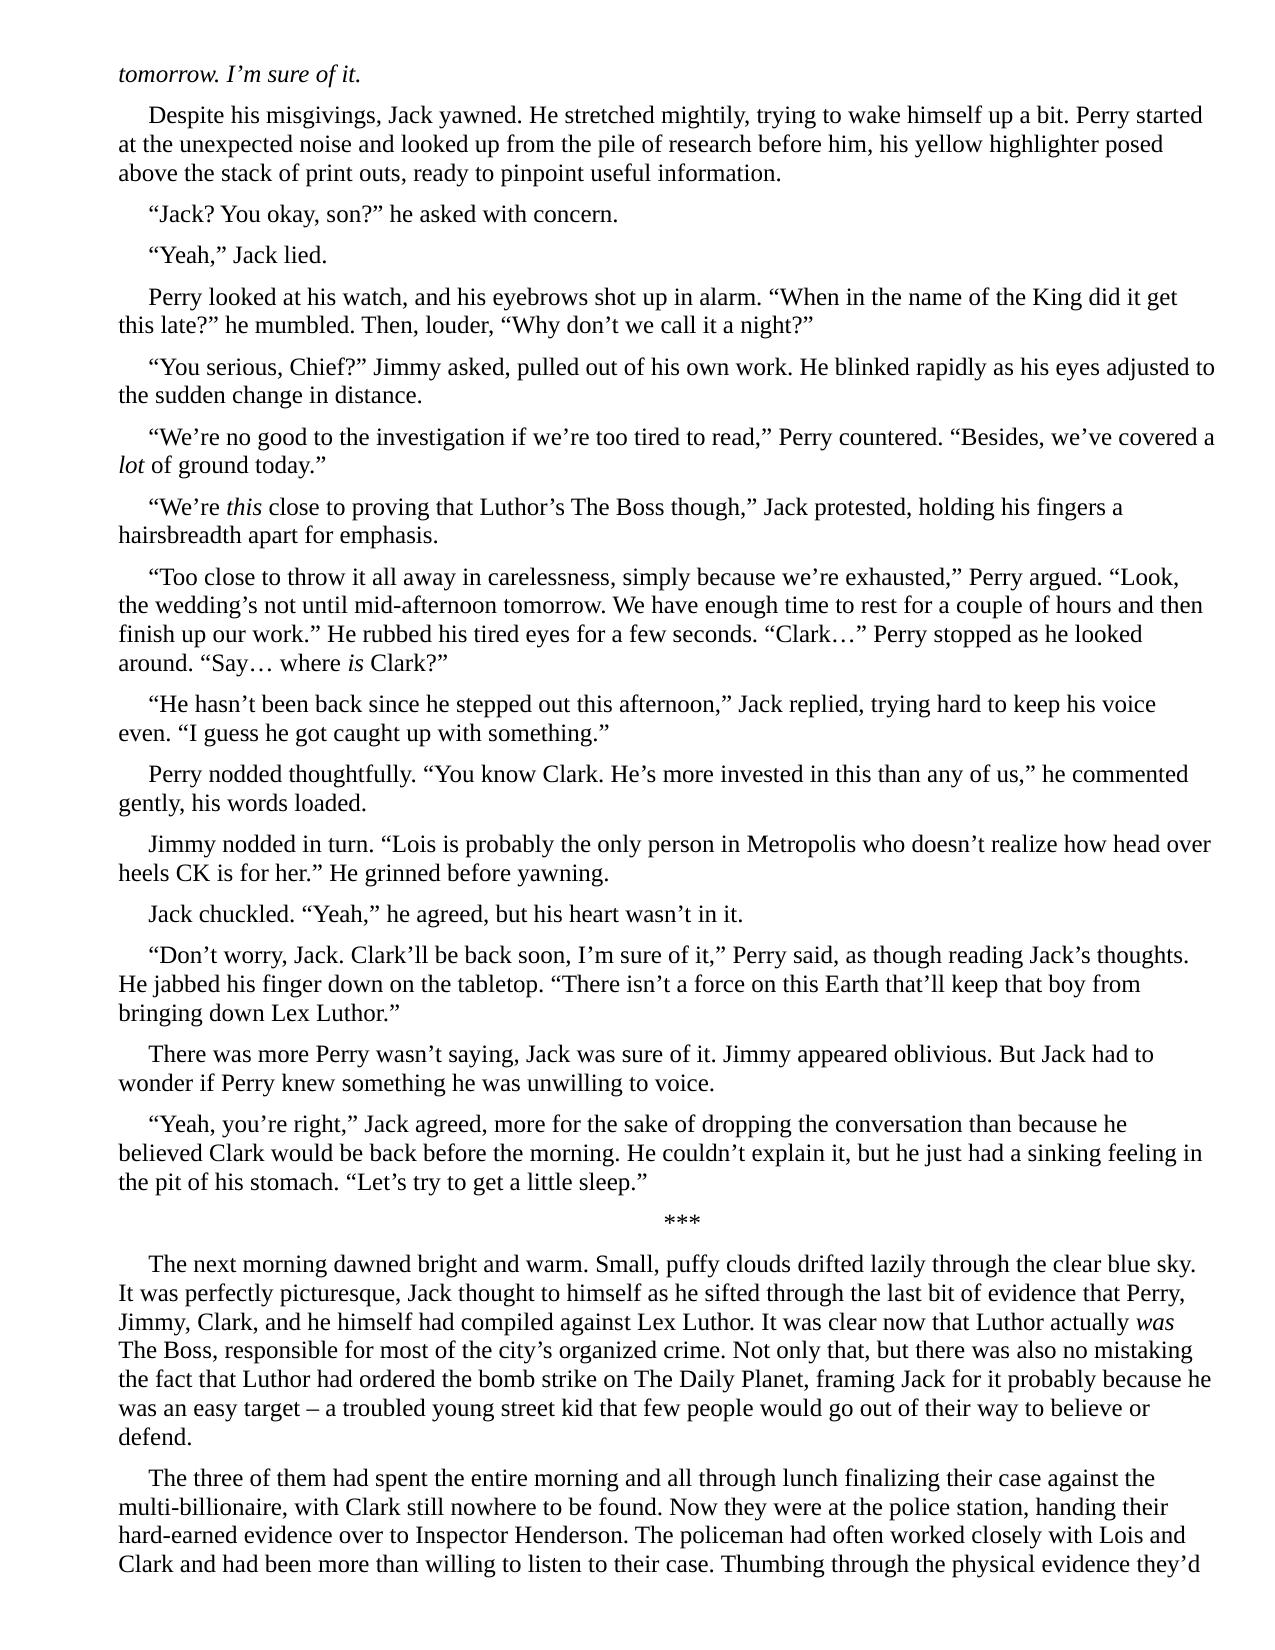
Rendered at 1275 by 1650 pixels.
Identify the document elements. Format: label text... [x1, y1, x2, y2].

text tomorrow. I’m sure of it. [118, 59, 1216, 88]
text The next morning dawned bright and warm. Small, puffy clouds drifted lazily through the clear blue sky. It was perfectly picturesque, Jack thought to himself as he sifted through the last bit of evidence that Perry, Jimmy, Clark, and he himself had compiled against Lex Luthor. It was clear now that Luthor actually was The Boss, responsible for most of the city’s organized crime. Not only that, but there was also no mistaking the fact that Luthor had ordered the bomb strike on The Daily Planet, framing Jack for it probably because he was an easy target – a troubled young street kid that few people would go out of their way to believe or defend. [118, 1249, 1216, 1450]
text “You serious, Chief?” Jimmy asked, pulled out of his own work. He blinked rapidly as his eyes adjusted to the sudden change in distance. [118, 352, 1216, 409]
text Jimmy nodded in turn. “Lois is probably the only person in Metropolis who doesn’t realize how head over heels CK is for her.” He grinned before yawning. [118, 829, 1216, 887]
text There was more Perry wasn’t saying, Jack was sure of it. Jimmy appeared oblivious. But Jack had to wonder if Perry knew something he was unwilling to voice. [118, 1039, 1216, 1097]
text Despite his misgivings, Jack yawned. He stretched mightily, trying to wake himself up a bit. Perry started at the unexpected noise and looked up from the pile of research before him, his yellow highlighter posed above the stack of print outs, ready to pinpoint useful information. [118, 100, 1216, 187]
text *** [118, 1208, 1216, 1237]
text The three of them had spent the entire morning and all through lunch finalizing their case against the multi-billionaire, with Clark still nowhere to be found. Now they were at the police station, handing their hard-earned evidence over to Inspector Henderson. The policeman had often worked closely with Lois and Clark and had been more than willing to listen to their case. Thumbing through the physical evidence they’d [118, 1463, 1216, 1578]
text “Don’t worry, Jack. Clark’ll be back soon, I’m sure of it,” Perry said, as though reading Jack’s thoughts. He jabbed his finger down on the tabletop. “There isn’t a force on this Earth that’ll keep that boy from bringing down Lex Luthor.” [118, 940, 1216, 1027]
text “We’re no good to the investigation if we’re too tired to read,” Perry countered. “Besides, we’ve covered a lot of ground today.” [118, 422, 1216, 479]
text “We’re this close to proving that Luthor’s The Boss though,” Jack protested, holding his fingers a hairsbreadth apart for emphasis. [118, 492, 1216, 549]
text “Yeah,” Jack lied. [118, 240, 1216, 269]
text Perry nodded thoughtfully. “You know Clark. He’s more invested in this than any of us,” he commented gently, his words loaded. [118, 759, 1216, 817]
text “Yeah, you’re right,” Jack agreed, more for the sake of dropping the conversation than because he believed Clark would be back before the morning. He couldn’t explain it, but he just had a sinking feeling in the pit of his stomach. “Let’s try to get a little sleep.” [118, 1109, 1216, 1195]
text Perry looked at his watch, and his eyebrows shot up in alarm. “When in the name of the King did it get this late?” he mumbled. Then, louder, “Why don’t we call it a night?” [118, 282, 1216, 339]
text “Jack? You okay, son?” he asked with concern. [118, 199, 1216, 228]
text Jack chuckled. “Yeah,” he agreed, but his heart wasn’t in it. [118, 899, 1216, 928]
text “He hasn’t been back since he stepped out this afternoon,” Jack replied, trying hard to keep his voice even. “I guess he got caught up with something.” [118, 689, 1216, 747]
text “Too close to throw it all away in carelessness, simply because we’re exhausted,” Perry argued. “Look, the wedding’s not until mid-afternoon tomorrow. We have enough time to rest for a couple of hours and then finish up our work.” He rubbed his tired eyes for a few seconds. “Clark…” Perry stopped as he looked around. “Say… where is Clark?” [118, 562, 1216, 677]
